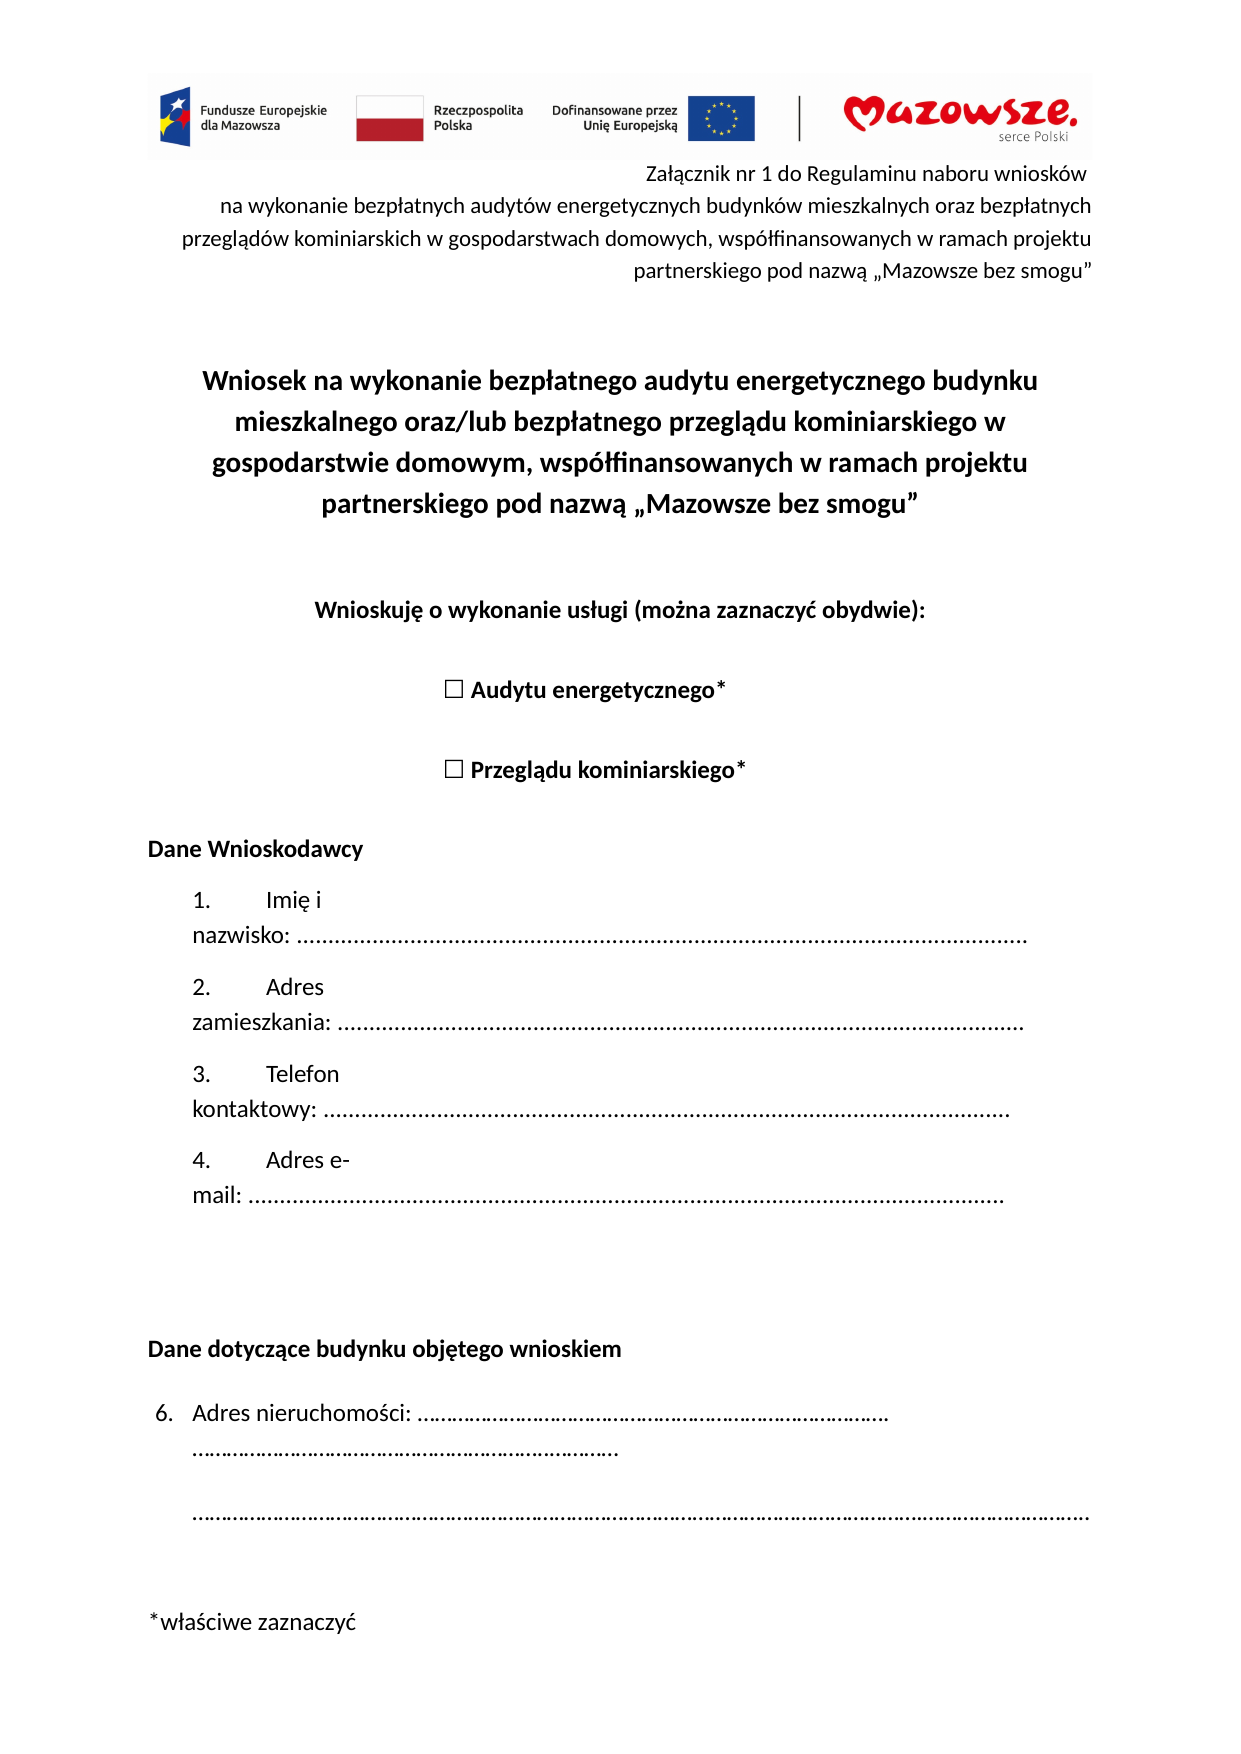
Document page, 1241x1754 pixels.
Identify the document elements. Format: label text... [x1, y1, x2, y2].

list Imię i nazwisko: .................................................................................................................... [192, 884, 1093, 950]
list Adres e-mail: ........................................................................................................................ [192, 1144, 1093, 1210]
text ☐ Audytu energetycznego* [369, 671, 1093, 705]
list ……………………………………………………………………………………………………………….……………………….. [192, 1496, 1093, 1527]
text Wniosek na wykonanie bezpłatnego audytu energetycznego budynku mieszkalnego oraz/lub bezpłatnego przeglądu kominiarskiego w gospodarstwie domowym, współfinansowanych w ramach projektu partnerskiego pod nazwą „Mazowsze bez smogu” [148, 362, 1093, 521]
text Wnioskuję o wykonanie usługi (można zaznaczyć obydwie): [148, 594, 1093, 625]
text Dane dotyczące budynku objętego wnioskiem [148, 1333, 1093, 1363]
list Adres nieruchomości: ……………………………………………………………………….……………………………………………………..………… [155, 1397, 1093, 1463]
text Załącznik nr 1 do Regulaminu naboru wniosków na wykonanie bezpłatnych audytów energetycznych budynków mieszkalnych oraz bezpłatnych przeglądów kominiarskich w gospodarstwach domowych, współfinansowanych w ramach projektu partnerskiego pod nazwą „Mazowsze bez smogu” [148, 160, 1093, 284]
list Adres zamieszkania: ............................................................................................................. [192, 971, 1093, 1037]
text ☐ Przeglądu kominiarskiego* [369, 752, 1093, 786]
list Telefon kontaktowy: ............................................................................................................. [192, 1058, 1093, 1123]
text Dane Wnioskodawcy [148, 833, 1093, 863]
